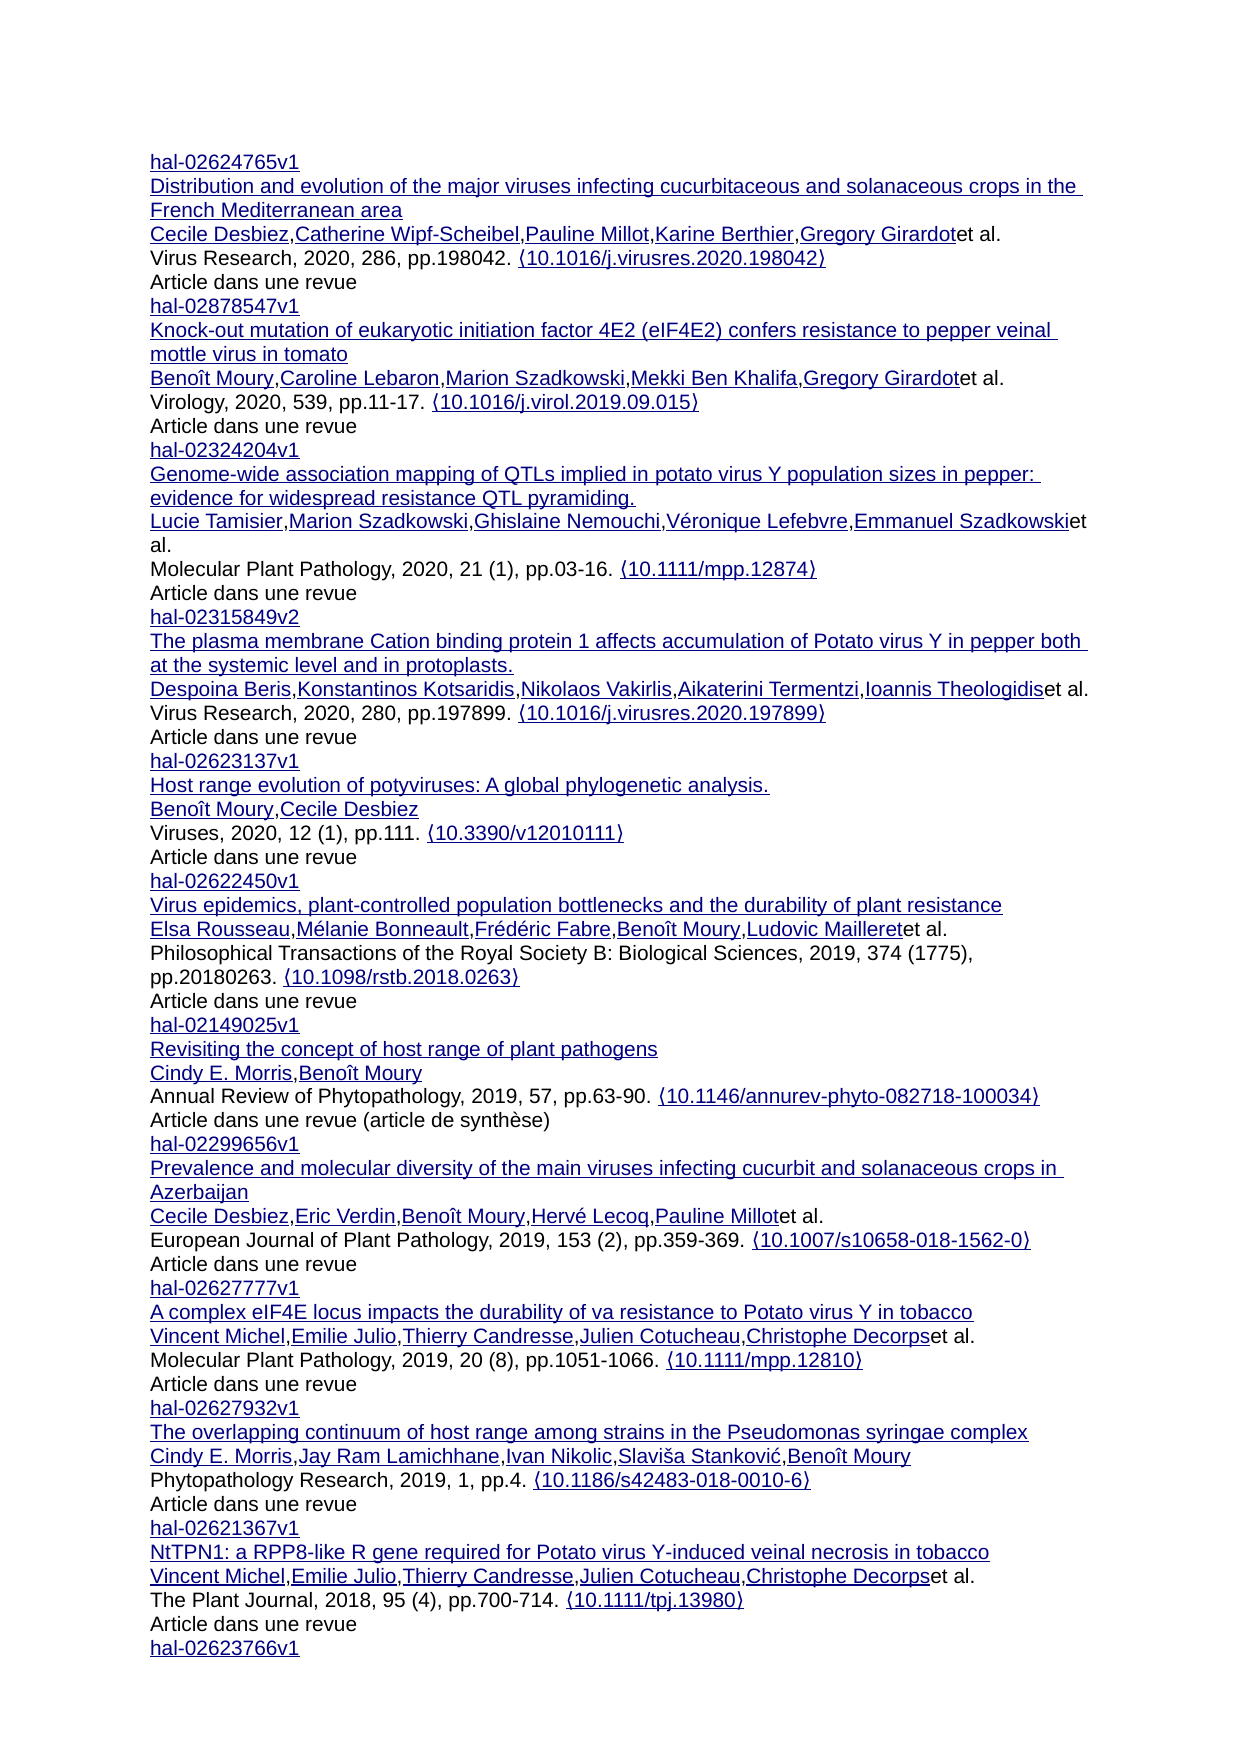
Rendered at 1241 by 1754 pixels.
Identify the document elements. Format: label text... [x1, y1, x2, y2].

table_cell Knock-out mutation of eukaryotic initiation factor 4E2 (eIF4E2) confers resistance to pepper veinal mottle virus in tomato Benoît Moury,Caroline Lebaron,Marion Szadkowski,Mekki Ben Khalifa,Gregory Girardotet al. Virology, 2020, 539, pp.11-17. ⟨10.1016/j.virol.2019.09.015⟩ Article dans une revue hal-02324204v1 [150, 318, 1090, 461]
table_cell NtTPN1: a RPP8‐like R gene required for Potato virus Y‐induced veinal necrosis in tobacco Vincent Michel,Emilie Julio,Thierry Candresse,Julien Cotucheau,Christophe Decorpset al. The Plant Journal, 2018, 95 (4), pp.700-714. ⟨10.1111/tpj.13980⟩ Article dans une revue hal-02623766v1 [150, 1540, 1090, 1659]
table_cell Genome-wide association mapping of QTLs implied in potato virus Y population sizes in pepper: evidence for widespread resistance QTL pyramiding. Lucie Tamisier,Marion Szadkowski,Ghislaine Nemouchi,Véronique Lefebvre,Emmanuel Szadkowskiet al. Molecular Plant Pathology, 2020, 21 (1), pp.03-16. ⟨10.1111/mpp.12874⟩ Article dans une revue hal-02315849v2 [150, 461, 1090, 629]
table_cell Host range evolution of potyviruses: A global phylogenetic analysis. Benoît Moury,Cecile Desbiez Viruses, 2020, 12 (1), pp.111. ⟨10.3390/v12010111⟩ Article dans une revue hal-02622450v1 [150, 773, 1090, 893]
table_cell Virus epidemics, plant-controlled population bottlenecks and the durability of plant resistance Elsa Rousseau,Mélanie Bonneault,Frédéric Fabre,Benoît Moury,Ludovic Mailleretet al. Philosophical Transactions of the Royal Society B: Biological Sciences, 2019, 374 (1775), pp.20180263. ⟨10.1098/rstb.2018.0263⟩ Article dans une revue hal-02149025v1 [150, 893, 1090, 1036]
table_cell Revisiting the concept of host range of plant pathogens Cindy E. Morris,Benoît Moury Annual Review of Phytopathology, 2019, 57, pp.63-90. ⟨10.1146/annurev-phyto-082718-100034⟩ Article dans une revue (article de synthèse) hal-02299656v1 [150, 1036, 1090, 1156]
table_cell A complex eIF4E locus impacts the durability of va resistance to Potato virus Y in tobacco Vincent Michel,Emilie Julio,Thierry Candresse,Julien Cotucheau,Christophe Decorpset al. Molecular Plant Pathology, 2019, 20 (8), pp.1051-1066. ⟨10.1111/mpp.12810⟩ Article dans une revue hal-02627932v1 [150, 1300, 1090, 1420]
table_cell hal-02624765v1 [150, 150, 1090, 174]
table_cell Prevalence and molecular diversity of the main viruses infecting cucurbit and solanaceous crops in Azerbaijan Cecile Desbiez,Eric Verdin,Benoît Moury,Hervé Lecoq,Pauline Millotet al. European Journal of Plant Pathology, 2019, 153 (2), pp.359-369. ⟨10.1007/s10658-018-1562-0⟩ Article dans une revue hal-02627777v1 [150, 1156, 1090, 1300]
table_cell Distribution and evolution of the major viruses infecting cucurbitaceous and solanaceous crops in the French Mediterranean area Cecile Desbiez,Catherine Wipf-Scheibel,Pauline Millot,Karine Berthier,Gregory Girardotet al. Virus Research, 2020, 286, pp.198042. ⟨10.1016/j.virusres.2020.198042⟩ Article dans une revue hal-02878547v1 [150, 174, 1090, 318]
table_cell The overlapping continuum of host range among strains in the Pseudomonas syringae complex Cindy E. Morris,Jay Ram Lamichhane,Ivan Nikolic,Slaviša Stanković,Benoît Moury Phytopathology Research, 2019, 1, pp.4. ⟨10.1186/s42483-018-0010-6⟩ Article dans une revue hal-02621367v1 [150, 1420, 1090, 1539]
table_cell The plasma membrane Cation binding protein 1 affects accumulation of Potato virus Y in pepper both at the systemic level and in protoplasts. Despoina Beris,Konstantinos Kotsaridis,Nikolaos Vakirlis,Aikaterini Termentzi,Ioannis Theologidiset al. Virus Research, 2020, 280, pp.197899. ⟨10.1016/j.virusres.2020.197899⟩ Article dans une revue hal-02623137v1 [150, 629, 1090, 773]
